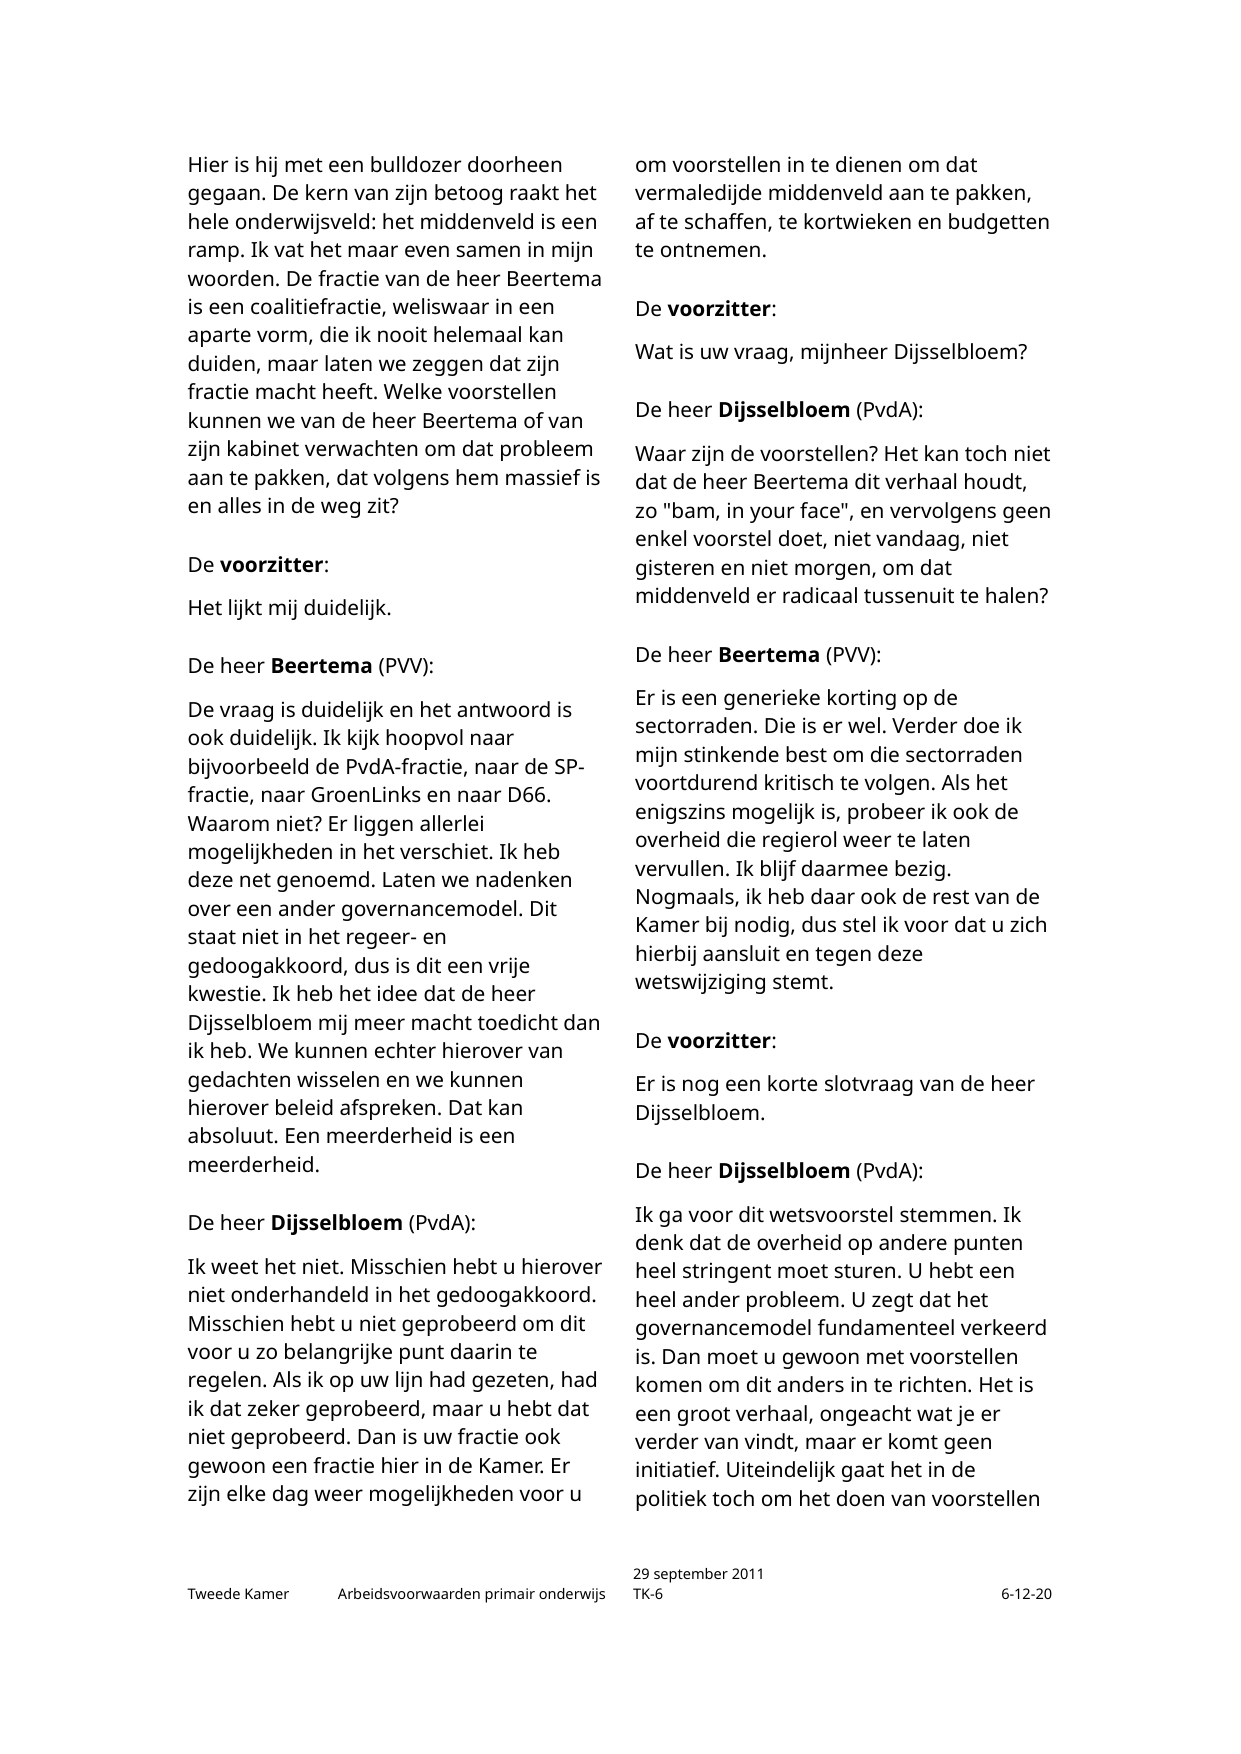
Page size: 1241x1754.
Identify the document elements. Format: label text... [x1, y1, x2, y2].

text Ik weet het niet. Misschien hebt u hierover niet onderhandeld in het gedoogakkoord. Misschien hebt u niet geprobeerd om dit voor u zo belangrijke punt daarin te regelen. Als ik op uw lijn had gezeten, had ik dat zeker geprobeerd, maar u hebt dat niet geprobeerd. Dan is uw fractie ook gewoon een fractie hier in de Kamer. Er zijn elke dag weer mogelijkheden voor u [187, 1252, 605, 1508]
text De vraag is duidelijk en het antwoord is ook duidelijk. Ik kijk hoopvol naar bijvoorbeeld de PvdA-fractie, naar de SP-fractie, naar GroenLinks en naar D66. Waarom niet? Er liggen allerlei mogelijkheden in het verschiet. Ik heb deze net genoemd. Laten we nadenken over een ander governancemodel. Dit staat niet in het regeer- en gedoogakkoord, dus is dit een vrije kwestie. Ik heb het idee dat de heer Dijsselbloem mij meer macht toedicht dan ik heb. We kunnen echter hierover van gedachten wisselen en we kunnen hierover beleid afspreken. Dat kan absoluut. Een meerderheid is een meerderheid. [187, 695, 605, 1178]
text De heer Beertema (PVV): [635, 640, 1053, 668]
text Ik ga voor dit wetsvoorstel stemmen. Ik denk dat de overheid op andere punten heel stringent moet sturen. U hebt een heel ander probleem. U zegt dat het governancemodel fundamenteel verkeerd is. Dan moet u gewoon met voorstellen komen om dit anders in te richten. Het is een groot verhaal, ongeacht wat je er verder van vindt, maar er komt geen initiatief. Uiteindelijk gaat het in de politiek toch om het doen van voorstellen [635, 1200, 1053, 1512]
text Er is nog een korte slotvraag van de heer Dijsselbloem. [635, 1069, 1053, 1126]
text De voorzitter: [635, 294, 1053, 322]
text De voorzitter: [187, 550, 605, 578]
text Waar zijn de voorstellen? Het kan toch niet dat de heer Beertema dit verhaal houdt, zo "bam, in your face", en vervolgens geen enkel voorstel doet, niet vandaag, niet gisteren en niet morgen, om dat middenveld er radicaal tussenuit te halen? [635, 439, 1053, 610]
text De heer Beertema (PVV): [187, 652, 605, 680]
text De heer Dijsselbloem (PvdA): [635, 1156, 1053, 1185]
text Er is een generieke korting op de sectorraden. Die is er wel. Verder doe ik mijn stinkende best om die sectorraden voortdurend kritisch te volgen. Als het enigszins mogelijk is, probeer ik ook de overheid die regierol weer te laten vervullen. Ik blijf daarmee bezig. Nogmaals, ik heb daar ook de rest van de Kamer bij nodig, dus stel ik voor dat u zich hierbij aansluit en tegen deze wetswijziging stemt. [635, 683, 1053, 996]
text Wat is uw vraag, mijnheer Dijsselbloem? [635, 337, 1053, 366]
text om voorstellen in te dienen om dat vermaledijde middenveld aan te pakken, af te schaffen, te kortwieken en budgetten te ontnemen. [635, 150, 1053, 264]
text De heer Dijsselbloem (PvdA): [187, 1208, 605, 1237]
text Hier is hij met een bulldozer doorheen gegaan. De kern van zijn betoog raakt het hele onderwijsveld: het middenveld is een ramp. Ik vat het maar even samen in mijn woorden. De fractie van de heer Beertema is een coalitiefractie, weliswaar in een aparte vorm, die ik nooit helemaal kan duiden, maar laten we zeggen dat zijn fractie macht heeft. Welke voorstellen kunnen we van de heer Beertema of van zijn kabinet verwachten om dat probleem aan te pakken, dat volgens hem massief is en alles in de weg zit? [187, 150, 605, 520]
text Het lijkt mij duidelijk. [187, 593, 605, 622]
text De heer Dijsselbloem (PvdA): [635, 396, 1053, 424]
text De voorzitter: [635, 1026, 1053, 1054]
